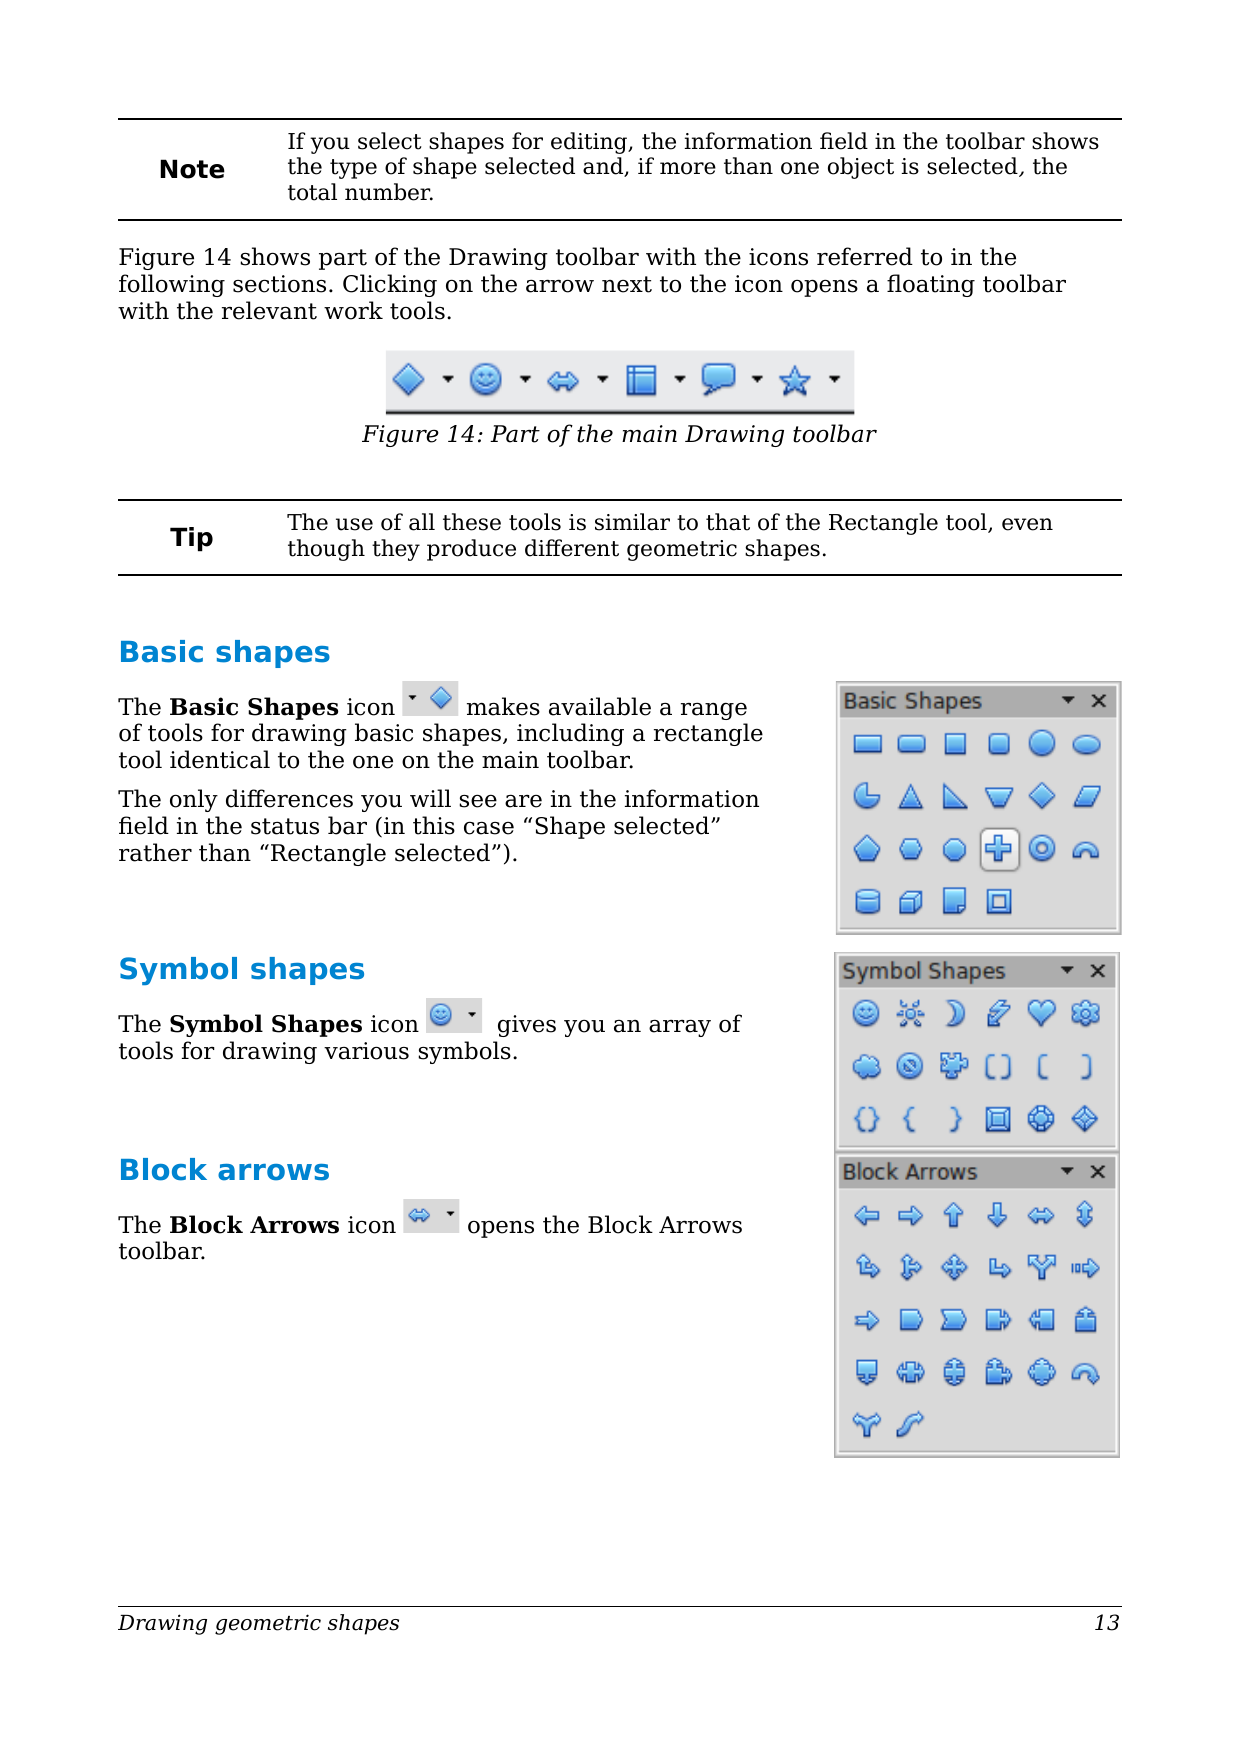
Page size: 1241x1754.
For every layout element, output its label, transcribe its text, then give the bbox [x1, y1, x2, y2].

table_cell [767, 1153, 834, 1458]
table_header [769, 681, 1122, 952]
picture [385, 349, 855, 416]
table_header The use of all these tools is similar to that of the Rectangle tool, even though they produce different geometric shapes. [266, 501, 1122, 574]
table_header Tip [118, 501, 266, 574]
picture [426, 998, 483, 1033]
picture [834, 952, 1120, 1458]
picture [402, 681, 459, 716]
table_header [767, 952, 834, 1153]
text Figure 14 shows part of the Drawing toolbar with the icons referred to in the following sections. Clicking on the arrow next to the icon opens a floating toolbar with the relevant work tools. [118, 244, 1122, 325]
subtitle Basic shapes [118, 635, 1122, 669]
table_header Note [118, 120, 266, 219]
picture [835, 681, 1122, 935]
table_header Symbol shapes The Symbol Shapes icon gives you an array of tools for drawing various symbols. [118, 952, 767, 1153]
picture [403, 1199, 460, 1233]
table_cell Block arrows The Block Arrows icon opens the Block Arrows toolbar. [118, 1153, 767, 1458]
table_header The Basic Shapes icon makes available a range of tools for drawing basic shapes, including a rectangle tool identical to the one on the main toolbar. The only differences you will see are in the information field in the status bar (in this case “Shape selected” rather than “Rectangle selected”). [118, 681, 769, 952]
text Figure 14: Part of the main Drawing toolbar [341, 422, 900, 448]
table_header If you select shapes for editing, the information field in the toolbar shows the type of shape selected and, if more than one object is selected, the total number. [266, 120, 1122, 219]
